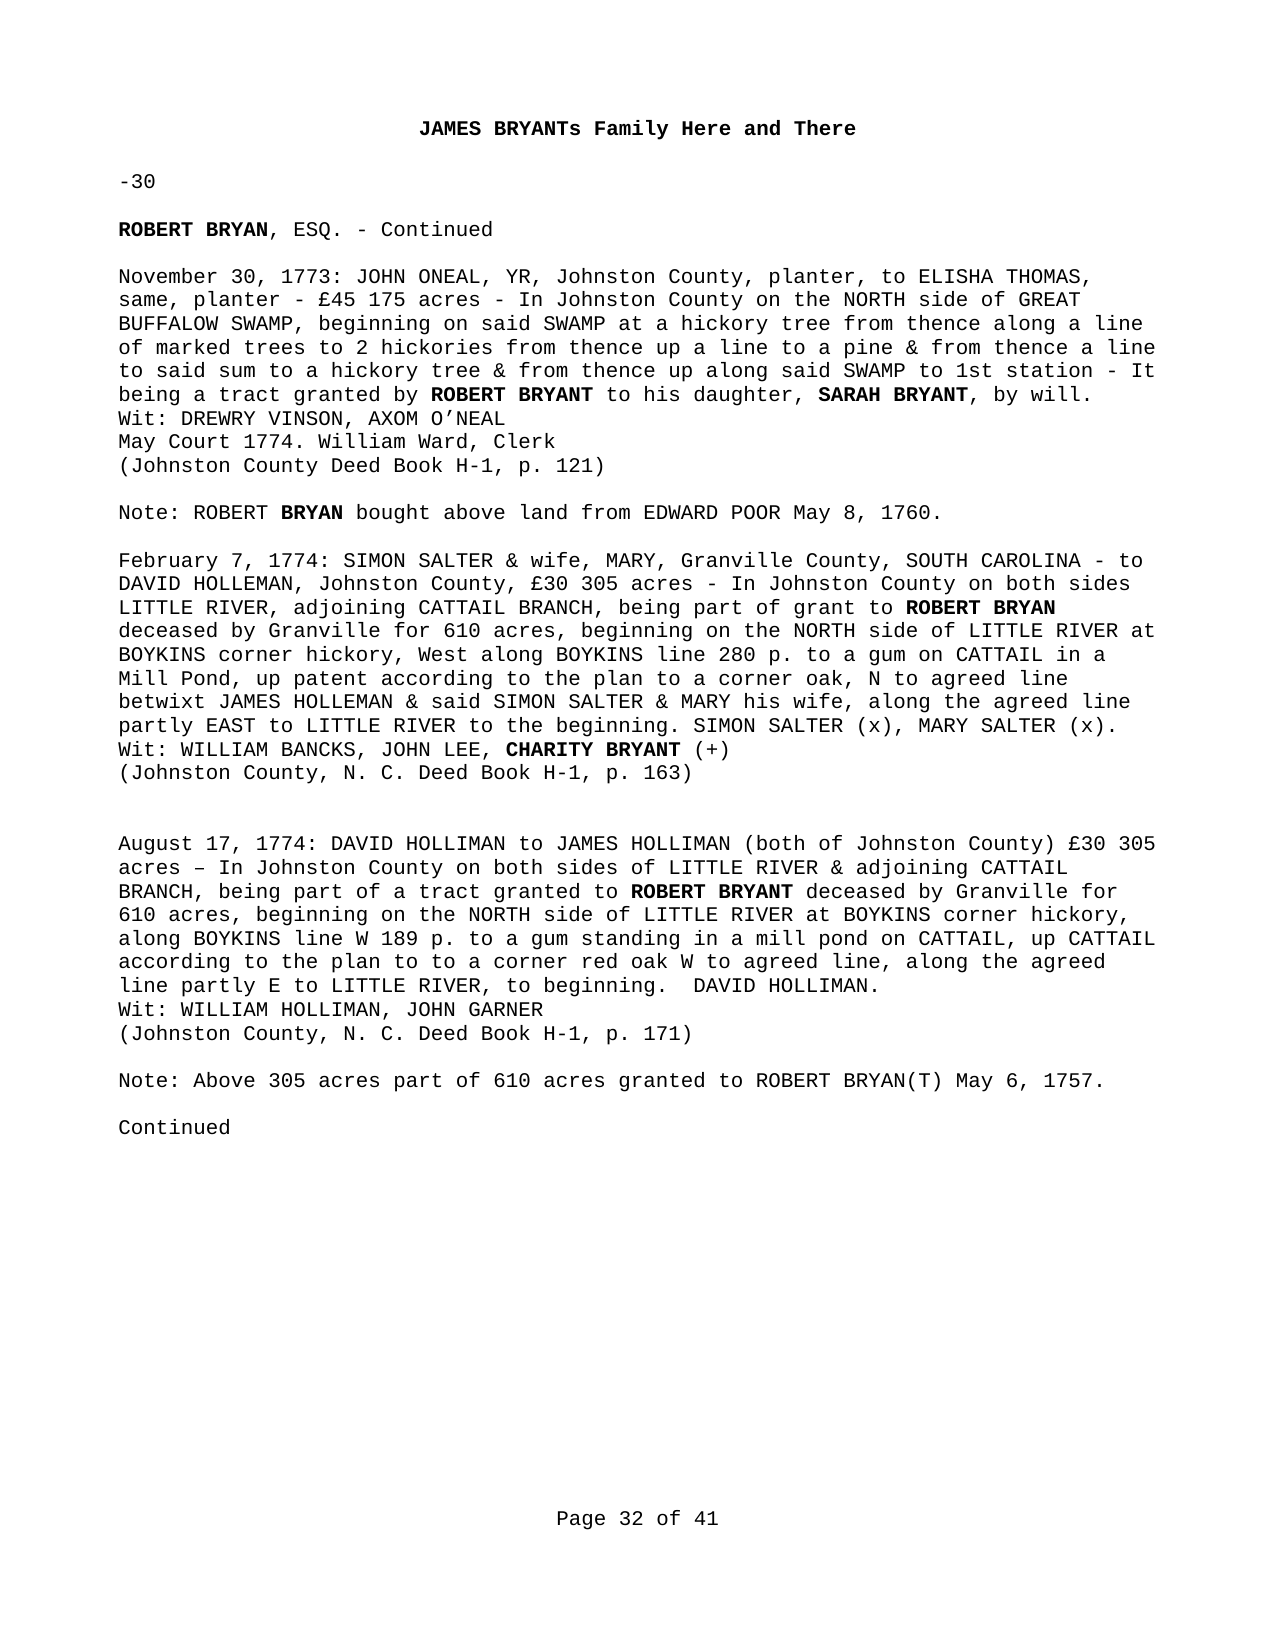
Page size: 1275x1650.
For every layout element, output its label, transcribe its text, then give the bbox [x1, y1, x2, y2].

text August 17, 1774: DAVID HOLLIMAN to JAMES HOLLIMAN (both of Johnston County) £30 305 acres – In Johnston County on both sides of LITTLE RIVER & adjoining CATTAIL BRANCH, being part of a tract granted to ROBERT BRYANT deceased by Granville for 610 acres, beginning on the NORTH side of LITTLE RIVER at BOYKINS corner hickory, along BOYKINS line W 189 p. to a gum standing in a mill pond on CATTAIL, up CATTAIL according to the plan to to a corner red oak W to agreed line, along the agreed line partly E to LITTLE RIVER, to beginning. DAVID HOLLIMAN. [118, 833, 1157, 999]
text (Johnston County, N. C. Deed Book H-1, p. 163) [118, 762, 1157, 786]
text (Johnston County, N. C. Deed Book H-1, p. 171) [118, 1022, 1157, 1046]
text ROBERT BRYAN, ESQ. - Continued [118, 218, 1157, 242]
text (Johnston County Deed Book H-1, p. 121) [118, 455, 1157, 479]
text November 30, 1773: JOHN ONEAL, YR, Johnston County, planter, to ELISHA THOMAS, same, planter - £45 175 acres - In Johnston County on the NORTH side of GREAT BUFFALOW SWAMP, beginning on said SWAMP at a hickory tree from thence along a line of marked trees to 2 hickories from thence up a line to a pine & from thence a line to said sum to a hickory tree & from thence up along said SWAMP to 1st station - It being a tract granted by ROBERT BRYANT to his daughter, SARAH BRYANT, by will. [118, 266, 1157, 408]
text Continued [118, 1117, 1157, 1141]
text Wit: DREWRY VINSON, AXOM O’NEAL [118, 408, 1157, 431]
text Wit: WILLIAM BANCKS, JOHN LEE, CHARITY BRYANT (+) [118, 739, 1157, 762]
text February 7, 1774: SIMON SALTER & wife, MARY, Granville County, SOUTH CAROLINA - to DAVID HOLLEMAN, Johnston County, £30 305 acres - In Johnston County on both sides LITTLE RIVER, adjoining CATTAIL BRANCH, being part of grant to ROBERT BRYAN deceased by Granville for 610 acres, beginning on the NORTH side of LITTLE RIVER at BOYKINS corner hickory, West along BOYKINS line 280 p. to a gum on CATTAIL in a Mill Pond, up patent according to the plan to a corner oak, N to agreed line betwixt JAMES HOLLEMAN & said SIMON SALTER & MARY his wife, along the agreed line partly EAST to LITTLE RIVER to the beginning. SIMON SALTER (x), MARY SALTER (x). [118, 549, 1157, 739]
text -30 [118, 171, 1157, 195]
text Note: ROBERT BRYAN bought above land from EDWARD POOR May 8, 1760. [118, 502, 1157, 526]
text Note: Above 305 acres part of 610 acres granted to ROBERT BRYAN(T) May 6, 1757. [118, 1070, 1157, 1093]
text Wit: WILLIAM HOLLIMAN, JOHN GARNER [118, 999, 1157, 1022]
text May Court 1774. William Ward, Clerk [118, 431, 1157, 455]
